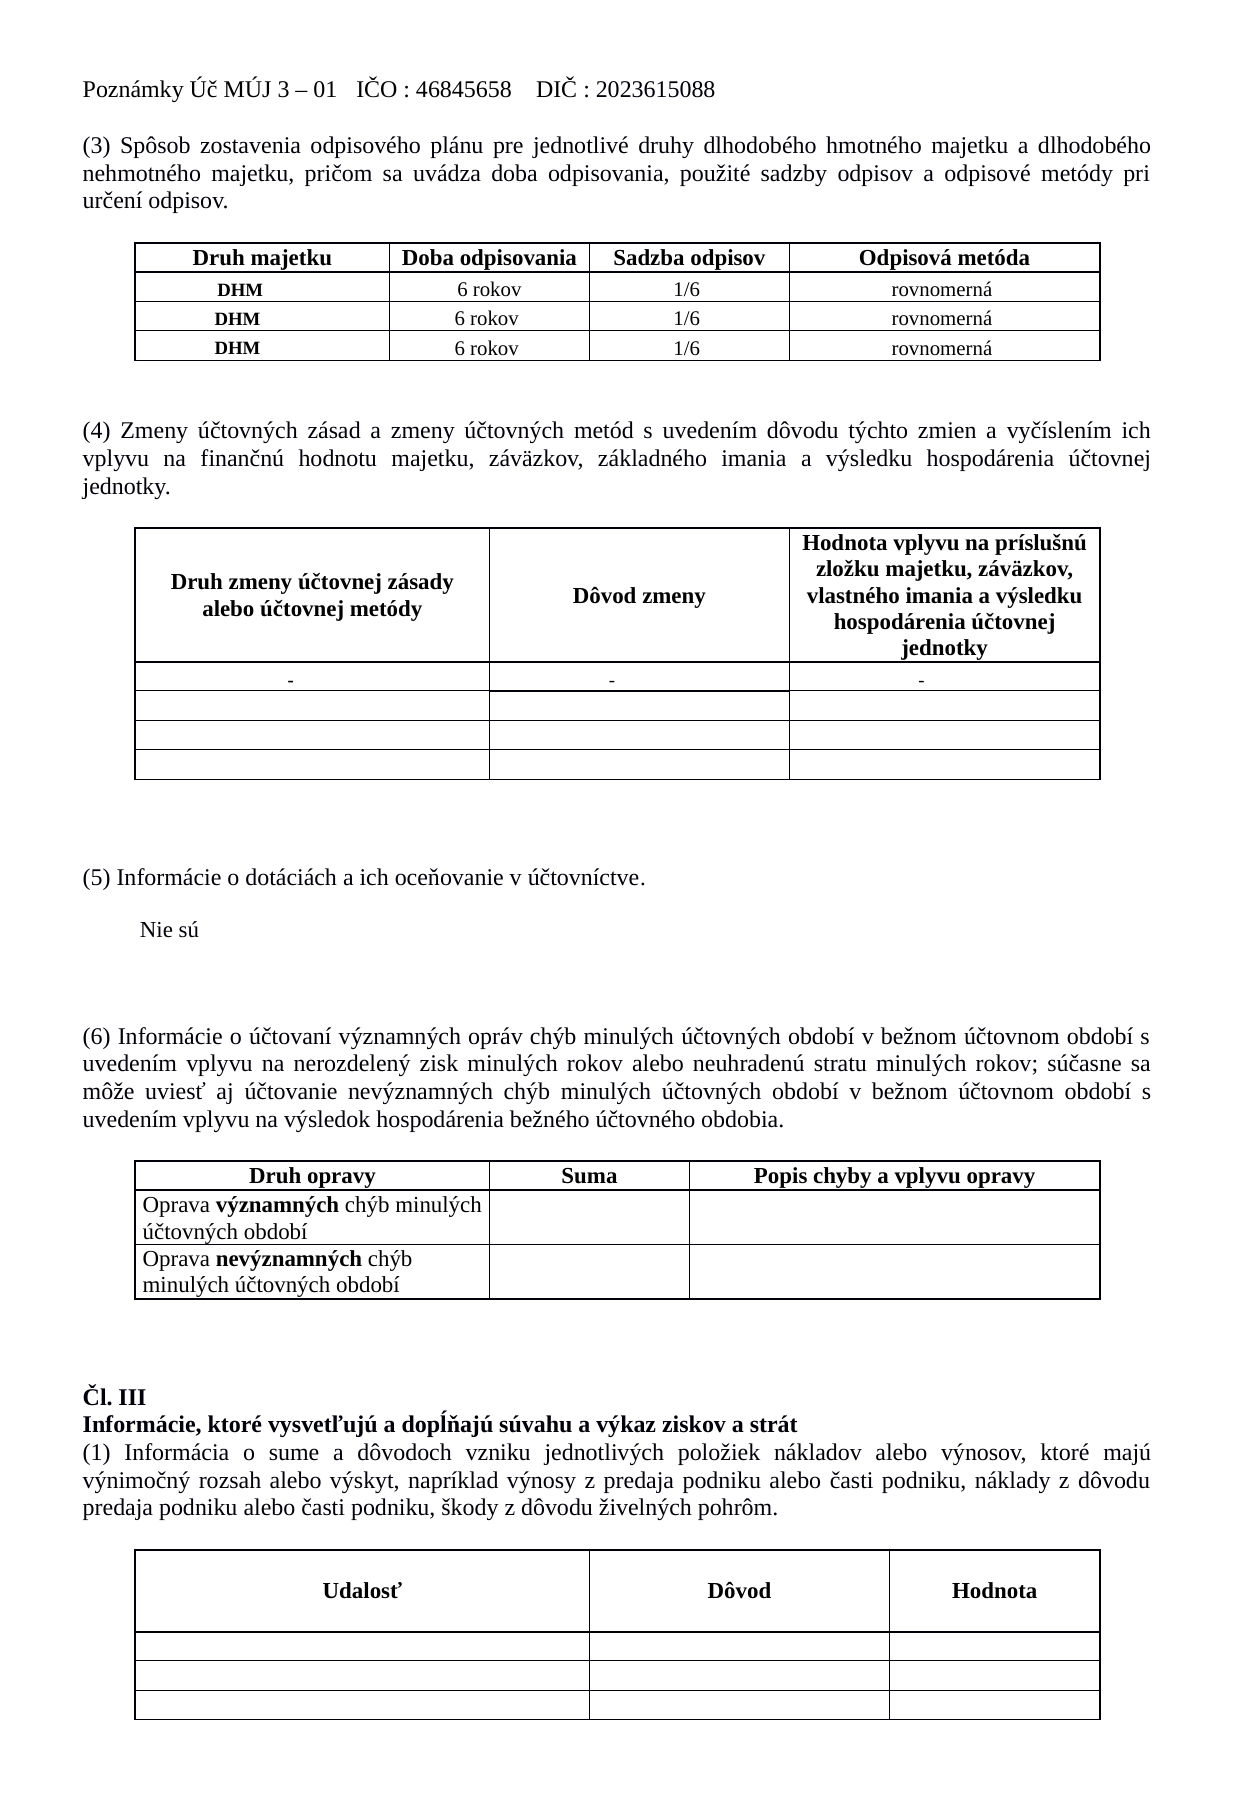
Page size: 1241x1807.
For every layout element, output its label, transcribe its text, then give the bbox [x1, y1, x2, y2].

table_cell [136, 691, 489, 720]
text Informácie, ktoré vysvetľujú a dopĺňajú súvahu a výkaz ziskov a strát [82, 1410, 1152, 1438]
text (6) Informácie o účtovaní významných opráv chýb minulých účtovných období v bežnom účtovnom období s uvedením vplyvu na nerozdelený zisk minulých rokov alebo neuhradenú stratu minulých rokov; súčasne sa môže uviesť aj účtovanie nevýznamných chýb minulých účtovných období v bežnom účtovnom období s uvedením vplyvu na výsledok hospodárenia bežného účtovného obdobia. [82, 1022, 1152, 1132]
table_cell DHM [136, 302, 389, 330]
table_cell [136, 750, 489, 779]
text (5) Informácie o dotáciách a ich oceňovanie v účtovníctve. [82, 862, 1152, 890]
table_cell [690, 1191, 1099, 1244]
table_cell [490, 1191, 689, 1244]
table_cell [590, 1691, 889, 1719]
table_cell [790, 691, 1099, 720]
table_cell rovnomerná [790, 331, 1099, 360]
table_cell rovnomerná [790, 302, 1099, 330]
table_cell [490, 721, 789, 749]
table_header Udalosť [136, 1551, 589, 1631]
text (1) Informácia o sume a dôvodoch vzniku jednotlivých položiek nákladov alebo výnosov, ktoré majú výnimočný rozsah alebo výskyt, napríklad výnosy z predaja podniku alebo časti podniku, náklady z dôvodu predaja podniku alebo časti podniku, škody z dôvodu živelných pohrôm. [82, 1438, 1152, 1521]
text Nie sú [82, 916, 1152, 943]
table_cell [136, 1633, 589, 1660]
text Čl. III [82, 1383, 1152, 1410]
table_cell [490, 750, 789, 779]
table_cell [590, 1661, 889, 1690]
table_cell 1/6 [590, 331, 789, 360]
table_cell Oprava významných chýb minulých účtovných období [136, 1191, 489, 1244]
table_header Suma [490, 1162, 689, 1189]
table_cell - [136, 663, 489, 690]
table_header Druh zmeny účtovnej zásady alebo účtovnej metódy [136, 529, 489, 661]
table_cell - [790, 663, 1099, 690]
table_cell [790, 721, 1099, 749]
table_cell 6 rokov [390, 302, 589, 330]
table_cell [490, 692, 789, 720]
table_cell [136, 1661, 589, 1690]
table_cell DHM [136, 331, 389, 360]
table_cell 1/6 [590, 273, 789, 301]
table_cell 6 rokov [390, 331, 589, 360]
text (3) Spôsob zostavenia odpisového plánu pre jednotlivé druhy dlhodobého hmotného majetku a dlhodobého nehmotného majetku, pričom sa uvádza doba odpisovania, použité sadzby odpisov a odpisové metódy pri určení odpisov. [82, 131, 1152, 214]
table_cell DHM [136, 273, 389, 301]
table_header Dôvod zmeny [490, 529, 789, 661]
table_header Odpisová metóda [790, 244, 1099, 271]
table_header Druh majetku [136, 244, 389, 271]
table_cell [790, 750, 1099, 779]
table_cell 6 rokov [390, 273, 589, 301]
table_header Hodnota vplyvu na príslušnú zložku majetku, záväzkov, vlastného imania a výsledku hospodárenia účtovnej jednotky [790, 529, 1099, 661]
table_cell [890, 1691, 1099, 1719]
text (4) Zmeny účtovných zásad a zmeny účtovných metód s uvedením dôvodu týchto zmien a vyčíslením ich vplyvu na finančnú hodnotu majetku, záväzkov, základného imania a výsledku hospodárenia účtovnej jednotky. [82, 416, 1152, 499]
table_header Doba odpisovania [390, 244, 589, 271]
table_header Druh opravy [136, 1162, 489, 1189]
table_header Popis chyby a vplyvu opravy [690, 1162, 1099, 1189]
table_header Sadzba odpisov [590, 244, 789, 271]
table_cell [490, 1245, 689, 1298]
table_cell [690, 1245, 1099, 1298]
table_cell rovnomerná [790, 273, 1099, 301]
table_cell [136, 721, 489, 749]
table_cell [890, 1633, 1099, 1660]
table_cell [890, 1661, 1099, 1690]
table_cell 1/6 [590, 302, 789, 330]
table_header Hodnota [890, 1551, 1099, 1631]
table_cell [136, 1691, 589, 1719]
table_cell [590, 1633, 889, 1660]
table_cell Oprava nevýznamných chýb minulých účtovných období [136, 1245, 489, 1298]
table_cell - [490, 663, 789, 690]
table_header Dôvod [590, 1551, 889, 1631]
